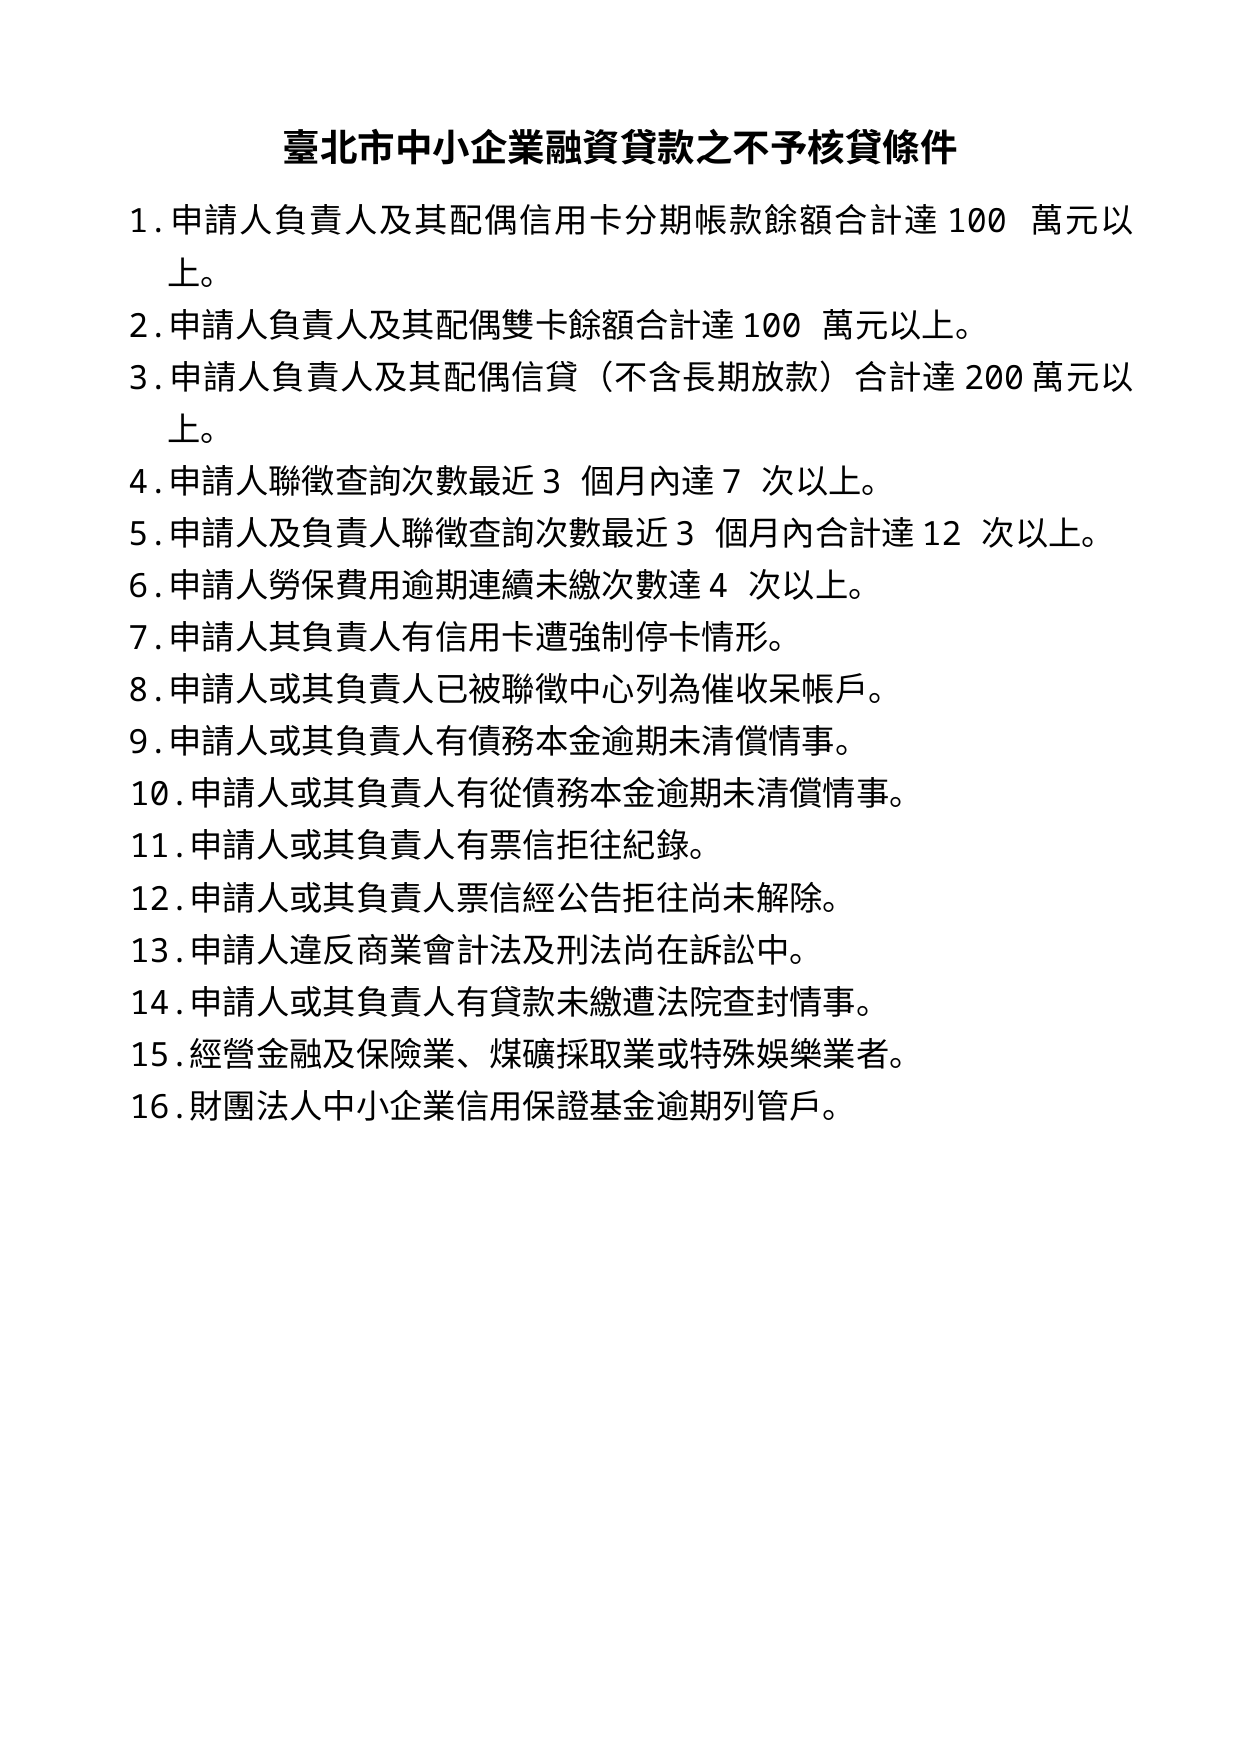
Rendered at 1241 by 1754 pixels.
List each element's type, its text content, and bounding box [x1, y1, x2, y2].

table_cell 12.申請人或其負責人票信經公告拒往尚未解除。 [118, 868, 1144, 920]
table_header 1.申請人負責人及其配偶信用卡分期帳款餘額合計達100 萬元以上。 [118, 191, 1144, 295]
table_cell 15.經營金融及保險業、煤礦採取業或特殊娛樂業者。 [118, 1025, 1144, 1077]
table_cell 7.申請人其負責人有信用卡遭強制停卡情形。 [118, 608, 1144, 660]
table_cell 9.申請人或其負責人有債務本金逾期未清償情事。 [118, 712, 1144, 764]
table_cell 13.申請人違反商業會計法及刑法尚在訴訟中。 [118, 920, 1144, 972]
text 臺北市中小企業融資貸款之不予核貸條件 [118, 118, 1122, 172]
table_cell 2.申請人負責人及其配偶雙卡餘額合計達100 萬元以上。 [118, 295, 1144, 347]
table_cell 3.申請人負責人及其配偶信貸（不含長期放款）合計達200萬元以上。 [118, 348, 1144, 452]
table_cell 16.財團法人中小企業信用保證基金逾期列管戶。 [118, 1077, 1144, 1129]
table_cell 6.申請人勞保費用逾期連續未繳次數達4 次以上。 [118, 556, 1144, 608]
table_cell 8.申請人或其負責人已被聯徵中心列為催收呆帳戶。 [118, 660, 1144, 712]
table_cell 10.申請人或其負責人有從債務本金逾期未清償情事。 [118, 764, 1144, 816]
table_cell 4.申請人聯徵查詢次數最近3 個月內達7 次以上。 [118, 452, 1144, 504]
table_cell 11.申請人或其負責人有票信拒往紀錄。 [118, 816, 1144, 868]
table_cell 14.申請人或其負責人有貸款未繳遭法院查封情事。 [118, 973, 1144, 1024]
table_cell 5.申請人及負責人聯徵查詢次數最近3 個月內合計達12 次以上。 [118, 504, 1144, 556]
